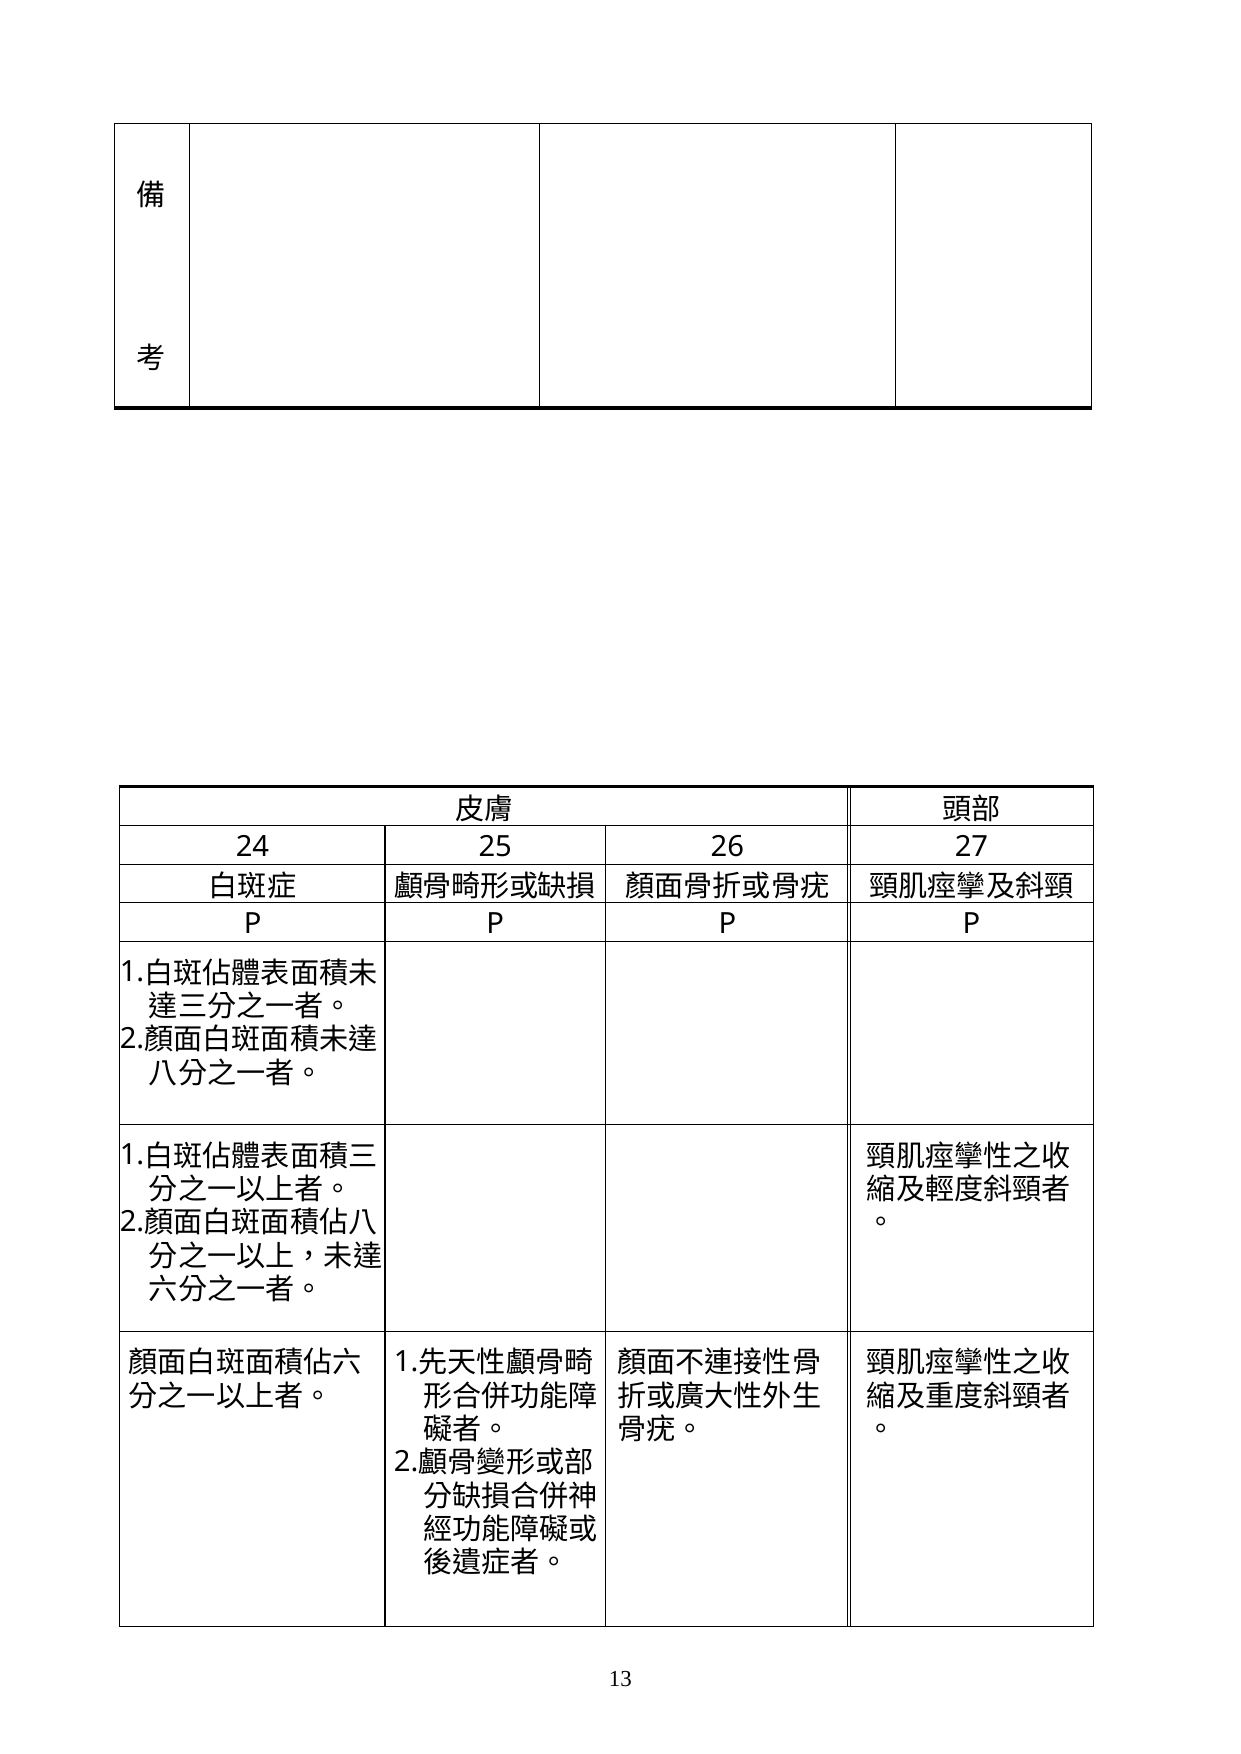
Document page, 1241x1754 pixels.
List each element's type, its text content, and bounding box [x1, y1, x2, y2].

table_cell [386, 942, 605, 1124]
table_cell P [606, 903, 847, 941]
table_cell 1.白斑佔體表面積三分之一以上者。 2.顏面白斑面積佔八分之一以上，未達六分之一者。 [120, 1125, 384, 1331]
table_cell 1.白斑佔體表面積未達三分之一者。 2.顏面白斑面積未達八分之一者。 [120, 942, 384, 1124]
table_cell [896, 124, 1091, 406]
table_cell 24 [120, 826, 384, 864]
table_cell 顏面骨折或骨疣 [606, 865, 847, 902]
table_cell 頸肌痙攣性之收縮及重度斜頸者。 [851, 1332, 1093, 1626]
table_cell [606, 942, 847, 1124]
table_cell P [120, 903, 384, 941]
table_cell 顱骨畸形或缺損 [386, 865, 605, 902]
table_header 頭部 [851, 788, 1093, 825]
table_cell [540, 124, 895, 406]
table_cell 顏面白斑面積佔六分之一以上者。 [120, 1332, 384, 1626]
table_cell [386, 1125, 605, 1331]
table_cell 備 考 [115, 124, 189, 406]
table_cell [606, 1125, 847, 1331]
table_header 皮膚 [120, 788, 847, 825]
table_cell 27 [851, 826, 1093, 864]
table_cell 顏面不連接性骨折或廣大性外生骨疣。 [606, 1332, 847, 1626]
table_cell P [851, 903, 1093, 941]
table_cell [190, 124, 539, 406]
table_cell 白斑症 [120, 865, 384, 902]
table_cell 26 [606, 826, 847, 864]
table_cell P [386, 903, 605, 941]
table_cell 25 [386, 826, 605, 864]
table_cell 頸肌痙攣性之收縮及輕度斜頸者。 [851, 1125, 1093, 1331]
table_cell [851, 942, 1093, 1124]
table_cell 1.先天性顱骨畸形合併功能障礙者。 2.顱骨變形或部分缺損合併神經功能障礙或後遺症者。 [386, 1332, 605, 1626]
table_cell 頸肌痙攣及斜頸 [851, 865, 1093, 902]
